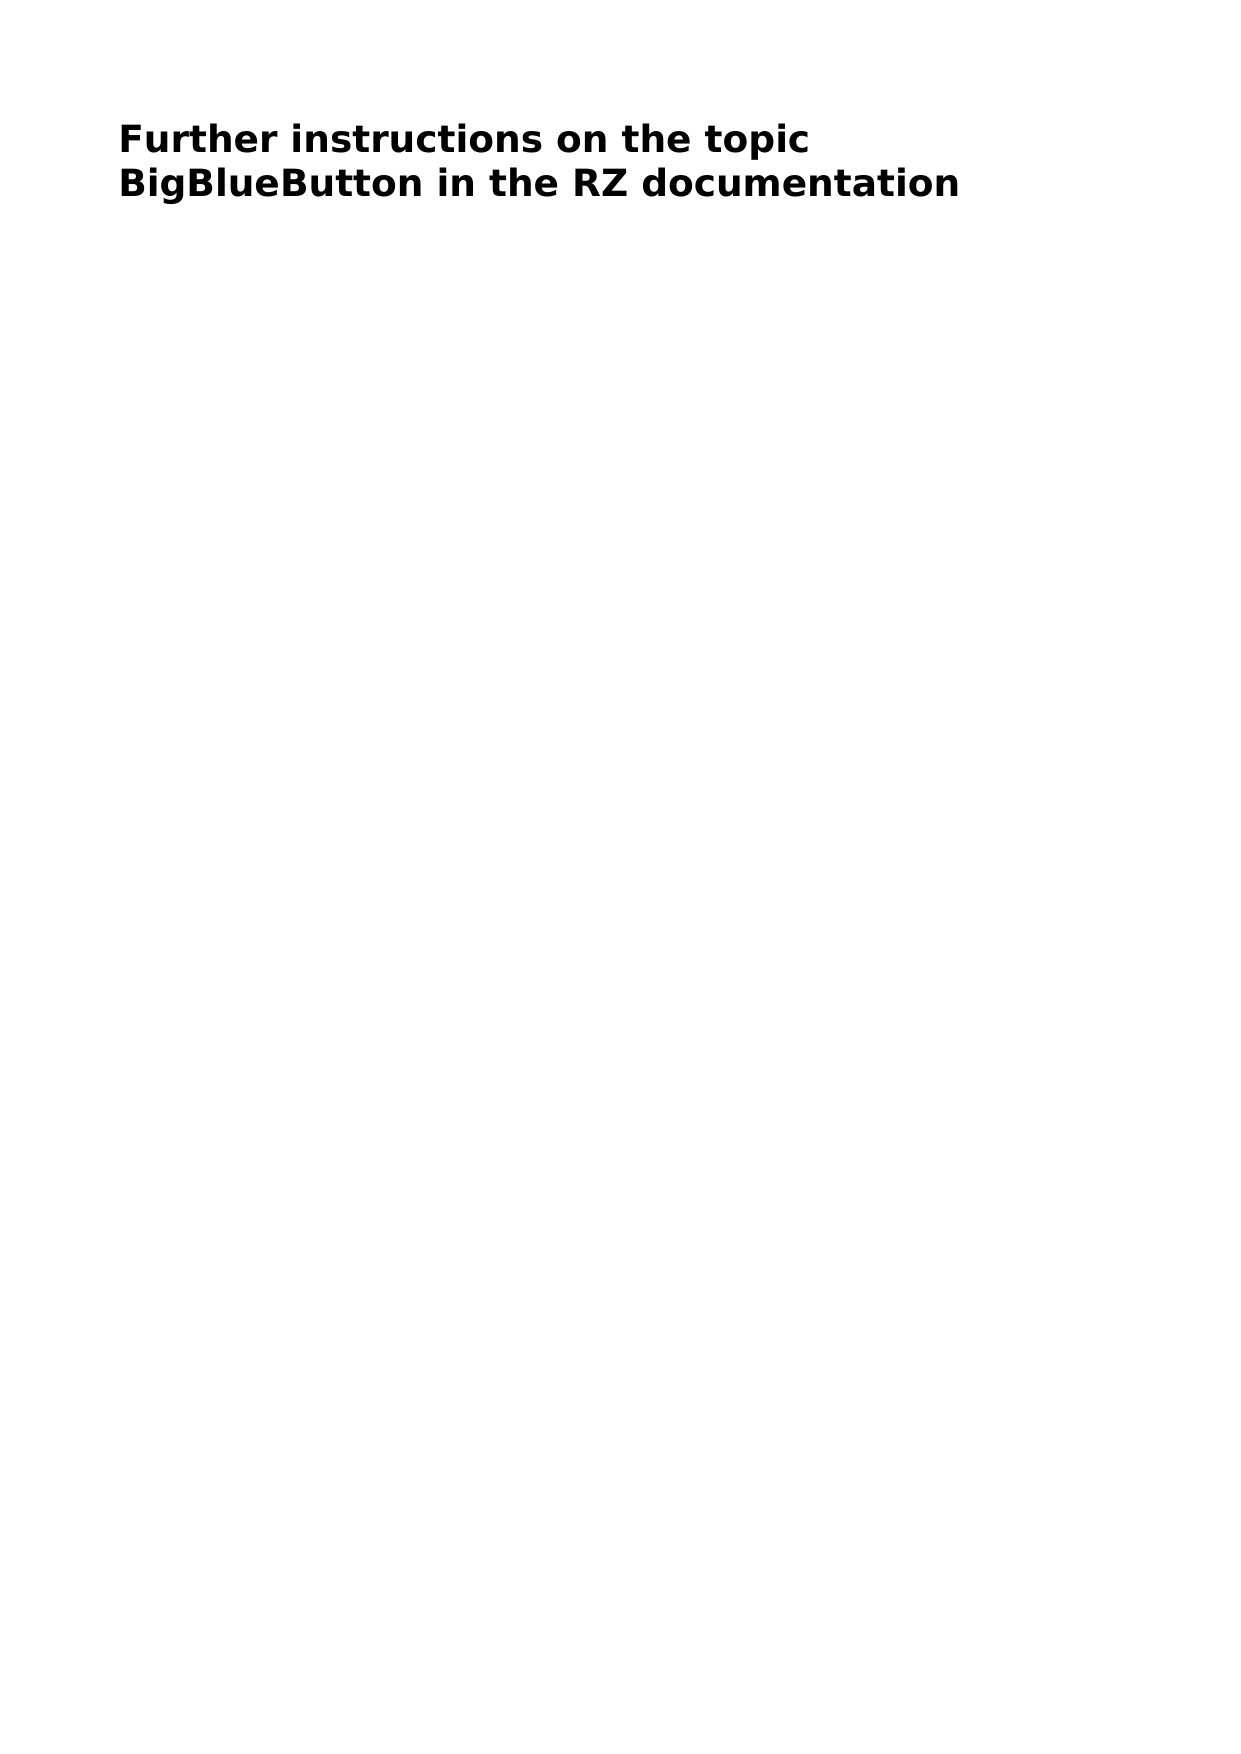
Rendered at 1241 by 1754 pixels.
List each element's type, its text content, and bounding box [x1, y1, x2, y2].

subtitle Further instructions on the topic BigBlueButton in the RZ documentation [118, 118, 1122, 205]
